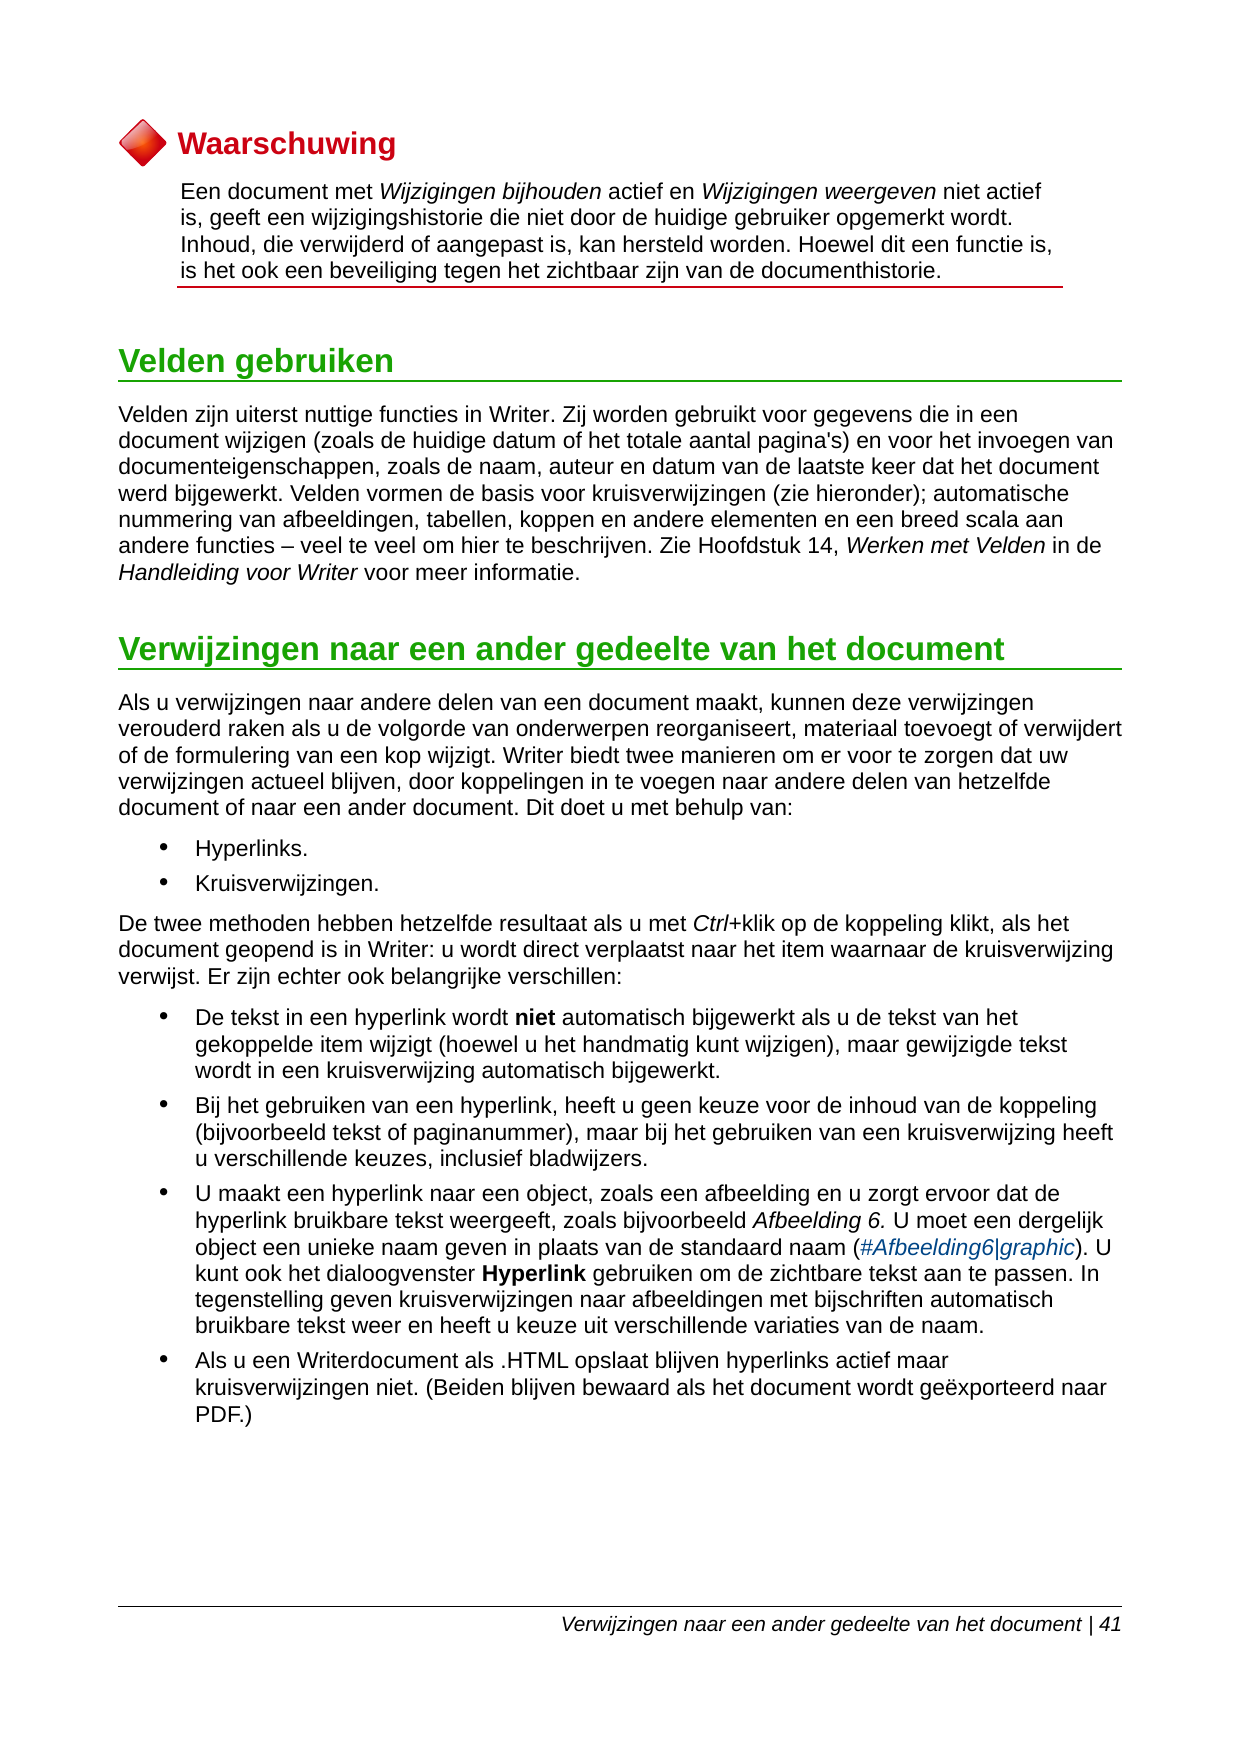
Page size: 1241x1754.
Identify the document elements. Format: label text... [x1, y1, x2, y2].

subtitle Velden gebruiken [118, 341, 1122, 380]
list Kruisverwijzingen. [156, 868, 1122, 898]
list Hyperlinks. [156, 833, 1122, 862]
list De tekst in een hyperlink wordt niet automatisch bijgewerkt als u de tekst van het gekoppelde item wijzigt (hoewel u het handmatig kunt wijzigen), maar gewijzigde tekst wordt in een kruisverwijzing automatisch bijgewerkt. [156, 1002, 1122, 1083]
list Bij het gebruiken van een hyperlink, heeft u geen keuze voor de inhoud van de koppeling (bijvoorbeeld tekst of paginanummer), maar bij het gebruiken van een kruisverwijzing heeft u verschillende keuzes, inclusief bladwijzers. [156, 1090, 1122, 1172]
text Een document met Wijzigingen bijhouden actief en Wijzigingen weergeven niet actief is, geeft een wijzigingshistorie die niet door de huidige gebruiker opgemerkt wordt. Inhoud, die verwijderd of aangepast is, kan hersteld worden. Hoewel dit een functie is, is het ook een beveiliging tegen het zichtbaar zijn van de documenthistorie. [177, 175, 1063, 286]
text Als u verwijzingen naar andere delen van een document maakt, kunnen deze verwijzingen verouderd raken als u de volgorde van onderwerpen reorganiseert, materiaal toevoegt of verwijdert of de formulering van een kop wijzigt. Writer biedt twee manieren om er voor te zorgen dat uw verwijzingen actueel blijven, door koppelingen in te voegen naar andere delen van hetzelfde document of naar een ander document. Dit doet u met behulp van: [118, 689, 1122, 821]
subtitle Waarschuwing [118, 118, 1122, 167]
list Als u een Writerdocument als .HTML opslaat blijven hyperlinks actief maar kruisverwijzingen niet. (Beiden blijven bewaard als het document wordt geëxporteerd naar PDF.) [156, 1345, 1122, 1427]
list U maakt een hyperlink naar een object, zoals een afbeelding en u zorgt ervoor dat de hyperlink bruikbare tekst weergeeft, zoals bijvoorbeeld Afbeelding 6. U moet een dergelijk object een unieke naam geven in plaats van de standaard naam (#Afbeelding6|graphic). U kunt ook het dialoogvenster Hyperlink gebruiken om de zichtbare tekst aan te passen. In tegenstelling geven kruisverwijzingen naar afbeeldingen met bijschriften automatisch bruikbare tekst weer en heeft u keuze uit verschillende variaties van de naam. [156, 1178, 1122, 1339]
text Velden zijn uiterst nuttige functies in Writer. Zij worden gebruikt voor gegevens die in een document wijzigen (zoals de huidige datum of het totale aantal pagina's) en voor het invoegen van documenteigenschappen, zoals de naam, auteur en datum van de laatste keer dat het document werd bijgewerkt. Velden vormen de basis voor kruisverwijzingen (zie hieronder); automatische nummering van afbeeldingen, tabellen, koppen en andere elementen en een breed scala aan andere functies – veel te veel om hier te beschrijven. Zie Hoofdstuk 14, Werken met Velden in de Handleiding voor Writer voor meer informatie. [118, 401, 1122, 585]
text De twee methoden hebben hetzelfde resultaat als u met Ctrl+klik op de koppeling klikt, als het document geopend is in Writer: u wordt direct verplaatst naar het item waarnaar de kruisverwijzing verwijst. Er zijn echter ook belangrijke verschillen: [118, 910, 1122, 989]
subtitle Verwijzingen naar een ander gedeelte van het document [118, 629, 1122, 668]
